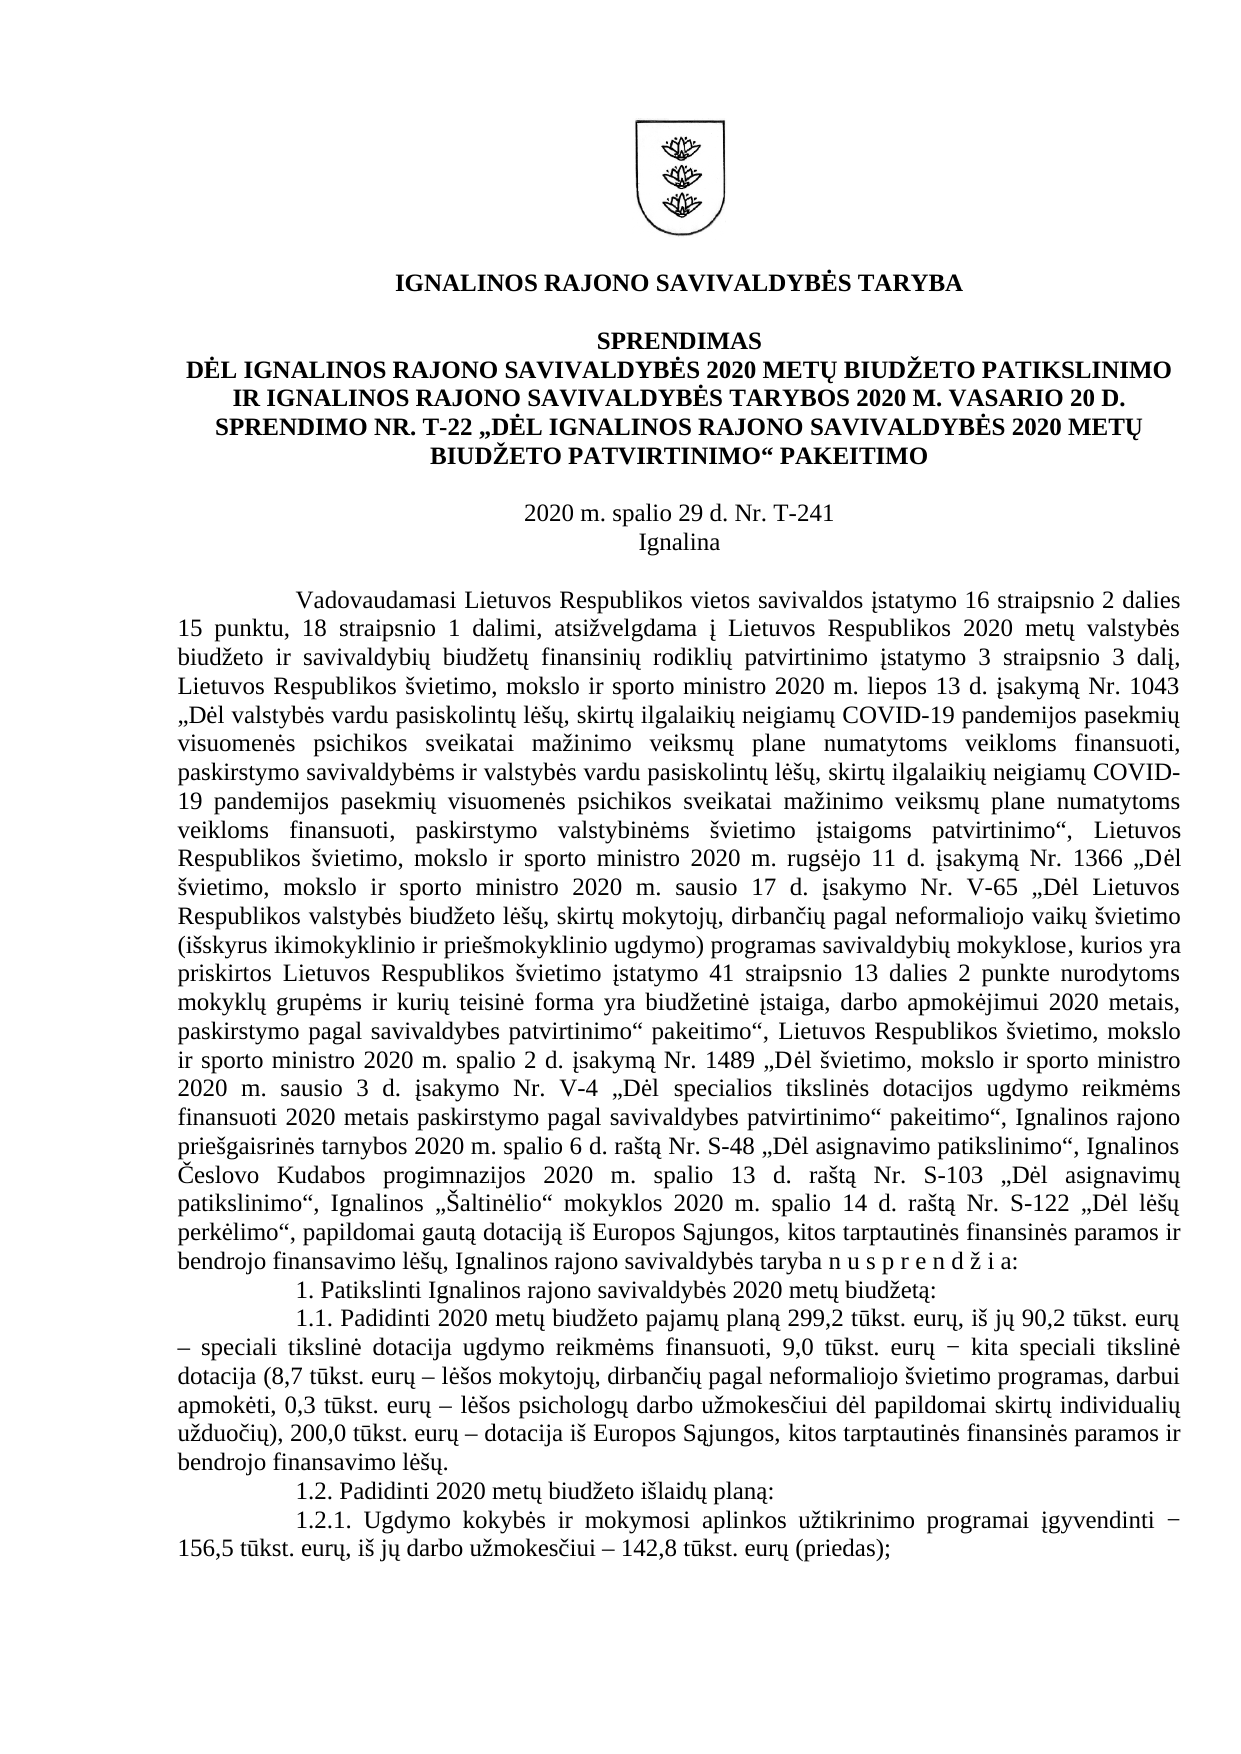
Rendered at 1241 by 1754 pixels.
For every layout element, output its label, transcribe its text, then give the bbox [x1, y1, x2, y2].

text 1.2. Padidinti 2020 metų biudžeto išlaidų planą: [177, 1476, 1181, 1505]
text 1.1. Padidinti 2020 metų biudžeto pajamų planą 299,2 tūkst. eurų, iš jų 90,2 tūkst. eurų ‒ speciali tikslinė dotacija ugdymo reikmėms finansuoti, 9,0 tūkst. eurų − kita speciali tikslinė dotacija (8,7 tūkst. eurų ‒ lėšos mokytojų, dirbančių pagal neformaliojo švietimo programas, darbui apmokėti, 0,3 tūkst. eurų ‒ lėšos psichologų darbo užmokesčiui dėl papildomai skirtų individualių užduočių), 200,0 tūkst. eurų ‒ dotacija iš Europos Sąjungos, kitos tarptautinės finansinės paramos ir bendrojo finansavimo lėšų. [177, 1303, 1181, 1476]
text 2020 m. spalio 29 d. Nr. T-241 [177, 498, 1181, 527]
text SPRENDIMAS [177, 326, 1181, 355]
text IGNALINOS RAJONO SAVIVALDYBĖS TARYBA [177, 268, 1181, 297]
text Vadovaudamasi Lietuvos Respublikos vietos savivaldos įstatymo 16 straipsnio 2 dalies 15 punktu, 18 straipsnio 1 dalimi, atsižvelgdama į Lietuvos Respublikos 2020 metų valstybės biudžeto ir savivaldybių biudžetų finansinių rodiklių patvirtinimo įstatymo 3 straipsnio 3 dalį, Lietuvos Respublikos švietimo, mokslo ir sporto ministro 2020 m. liepos 13 d. įsakymą Nr. 1043 „Dėl valstybės vardu pasiskolintų lėšų, skirtų ilgalaikių neigiamų COVID-19 pandemijos pasekmių visuomenės psichikos sveikatai mažinimo veiksmų plane numatytoms veikloms finansuoti, paskirstymo savivaldybėms ir valstybės vardu pasiskolintų lėšų, skirtų ilgalaikių neigiamų COVID-19 pandemijos pasekmių visuomenės psichikos sveikatai mažinimo veiksmų plane numatytoms veikloms finansuoti, paskirstymo valstybinėms švietimo įstaigoms patvirtinimo“, Lietuvos Respublikos švietimo, mokslo ir sporto ministro 2020 m. rugsėjo 11 d. įsakymą Nr. 1366 „Dėl švietimo, mokslo ir sporto ministro 2020 m. sausio 17 d. įsakymo Nr. V-65 „Dėl Lietuvos Respublikos valstybės biudžeto lėšų, skirtų mokytojų, dirbančių pagal neformaliojo vaikų švietimo (išskyrus ikimokyklinio ir priešmokyklinio ugdymo) programas savivaldybių mokyklose, kurios yra priskirtos Lietuvos Respublikos švietimo įstatymo 41 straipsnio 13 dalies 2 punkte nurodytoms mokyklų grupėms ir kurių teisinė forma yra biudžetinė įstaiga, darbo apmokėjimui 2020 metais, paskirstymo pagal savivaldybes patvirtinimo“ pakeitimo“, Lietuvos Respublikos švietimo, mokslo ir sporto ministro 2020 m. spalio 2 d. įsakymą Nr. 1489 „Dėl švietimo, mokslo ir sporto ministro 2020 m. sausio 3 d. įsakymo Nr. V-4 „Dėl specialios tikslinės dotacijos ugdymo reikmėms finansuoti 2020 metais paskirstymo pagal savivaldybes patvirtinimo“ pakeitimo“, Ignalinos rajono priešgaisrinės tarnybos 2020 m. spalio 6 d. raštą Nr. S-48 „Dėl asignavimo patikslinimo“, Ignalinos Česlovo Kudabos progimnazijos 2020 m. spalio 13 d. raštą Nr. S-103 „Dėl asignavimų patikslinimo“, Ignalinos „Šaltinėlio“ mokyklos 2020 m. spalio 14 d. raštą Nr. S-122 „Dėl lėšų perkėlimo“, papildomai gautą dotaciją iš Europos Sąjungos, kitos tarptautinės finansinės paramos ir bendrojo finansavimo lėšų, Ignalinos rajono savivaldybės taryba n u s p r e n d ž i a: [177, 585, 1181, 1275]
text DĖL IGNALINOS RAJONO SAVIVALDYBĖS 2020 METŲ BIUDŽETO PATIKSLINIMO IR IGNALINOS RAJONO SAVIVALDYBĖS TARYBOS 2020 M. VASARIO 20 D. SPRENDIMO NR. T-22 „DĖL IGNALINOS RAJONO SAVIVALDYBĖS 2020 METŲ BIUDŽETO PATVIRTINIMO“ PAKEITIMO [177, 355, 1181, 470]
text 1.2.1. Ugdymo kokybės ir mokymosi aplinkos užtikrinimo programai įgyvendinti − 156,5 tūkst. eurų, iš jų darbo užmokesčiui – 142,8 tūkst. eurų (priedas); [177, 1505, 1181, 1562]
text 1. Patikslinti Ignalinos rajono savivaldybės 2020 metų biudžetą: [177, 1275, 1181, 1303]
text Ignalina [177, 527, 1181, 556]
